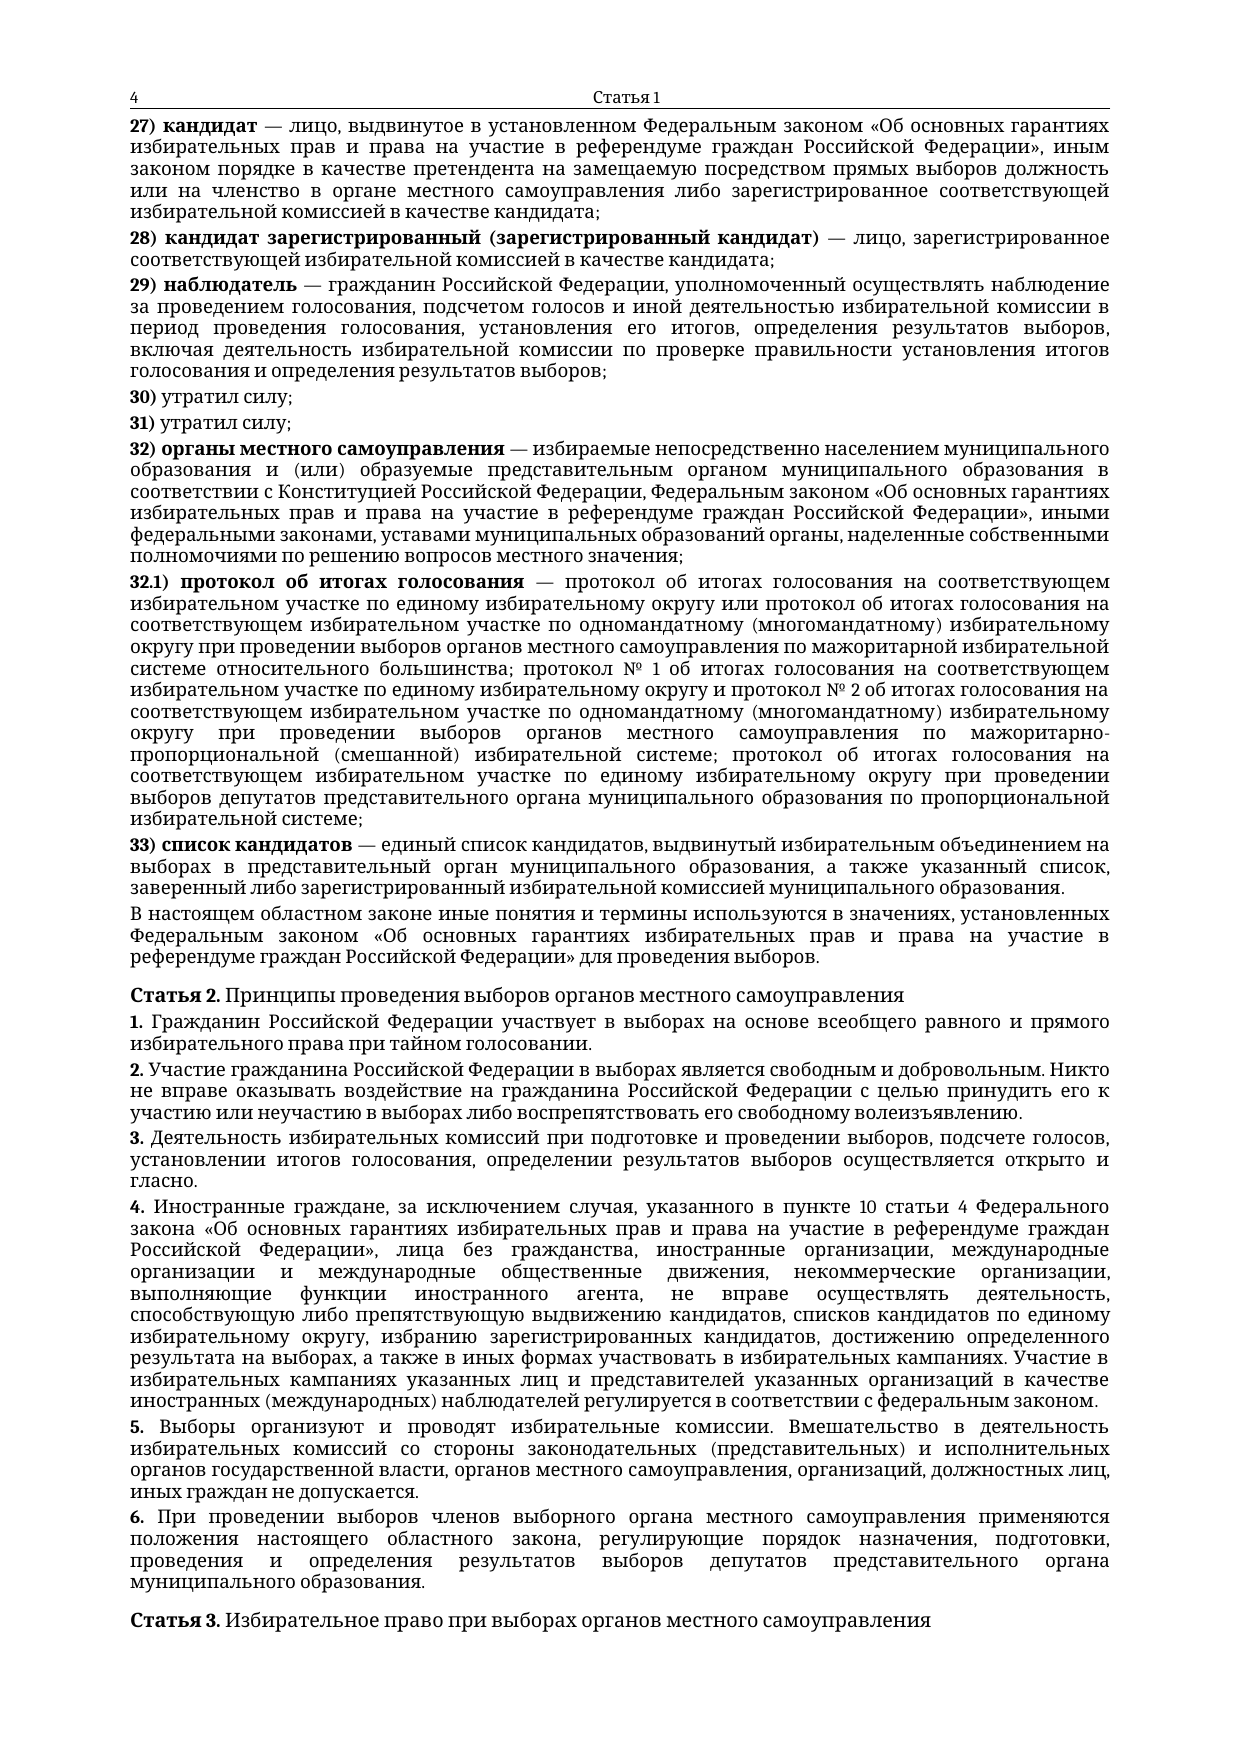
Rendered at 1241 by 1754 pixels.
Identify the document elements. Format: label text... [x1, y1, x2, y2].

text 29) наблюдатель — гражданин Российской Федерации, уполномоченный осуществлять наблюдение за проведением голосования, подсчетом голосов и иной деятельностью избирательной комиссии в период проведения голосования, установления его итогов, определения результатов выборов, включая деятельность избирательной комиссии по проверке правильности установления итогов голосования и определения результатов выборов; [130, 275, 1110, 383]
text 27) кандидат — лицо, выдвинутое в установленном Федеральным законом «Об основных гарантиях избирательных прав и права на участие в референдуме граждан Российской Федерации», иным законом порядке в качестве претендента на замещаемую посредством прямых выборов должность или на членство в органе местного самоуправления либо зарегистрированное соответствующей избирательной комиссией в качестве кандидата; [130, 116, 1110, 223]
text 6. При проведении выборов членов выборного органа местного самоуправления применяются положения настоящего областного закона, регулирующие порядок назначения, подготовки, проведения и определения результатов выборов депутатов представительного органа муниципального образования. [130, 1507, 1110, 1593]
text 5. Выборы организуют и проводят избирательные комиссии. Вмешательство в деятельность избирательных комиссий со стороны законодательных (представительных) и исполнительных органов государственной власти, органов местного самоуправления, организаций, должностных лиц, иных граждан не допускается. [130, 1417, 1110, 1503]
text 28) кандидат зарегистрированный (зарегистрированный кандидат) — лицо, зарегистрированное соответствующей избирательной комиссией в качестве кандидата; [130, 227, 1110, 271]
text 4. Иностранные граждане, за исключением случая, указанного в пункте 10 статьи 4 Федерального закона «Об основных гарантиях избирательных прав и права на участие в референдуме граждан Российской Федерации», лица без гражданства, иностранные организации, международные организации и международные общественные движения, некоммерческие организации, выполняющие функции иностранного агента, не вправе осуществлять деятельность, способствующую либо препятствующую выдвижению кандидатов, списков кандидатов по единому избирательному округу, избранию зарегистрированных кандидатов, достижению определенного результата на выборах, а также в иных формах участвовать в избирательных кампаниях. Участие в избирательных кампаниях указанных лиц и представителей указанных организаций в качестве иностранных (международных) наблюдателей регулируется в соответствии с федеральным законом. [130, 1197, 1110, 1412]
text 33) список кандидатов — единый список кандидатов, выдвинутый избирательным объединением на выборах в представительный орган муниципального образования, а также указанный список, заверенный либо зарегистрированный избирательной комиссией муниципального образования. [130, 835, 1110, 899]
text 1. Гражданин Российской Федерации участвует в выборах на основе всеобщего равного и прямого избирательного права при тайном голосовании. [130, 1012, 1110, 1055]
subtitle Статья 3. Избирательное право при выборах органов местного самоуправления [130, 1610, 1110, 1633]
text 3. Деятельность избирательных комиссий при подготовке и проведении выборов, подсчете голосов, установлении итогов голосования, определении результатов выборов осуществляется открыто и гласно. [130, 1128, 1110, 1193]
text 2. Участие гражданина Российской Федерации в выборах является свободным и добровольным. Никто не вправе оказывать воздействие на гражданина Российской Федерации с целью принудить его к участию или неучастию в выборах либо воспрепятствовать его свободному волеизъявлению. [130, 1059, 1110, 1124]
text 30) утратил силу; [130, 387, 1110, 408]
text 31) утратил силу; [130, 412, 1110, 434]
text 32) органы местного самоуправления — избираемые непосредственно населением муниципального образования и (или) образуемые представительным органом муниципального образования в соответствии с Конституцией Российской Федерации, Федеральным законом «Об основных гарантиях избирательных прав и права на участие в референдуме граждан Российской Федерации», иными федеральными законами, уставами муниципальных образований органы, наделенные собственными полномочиями по решению вопросов местного значения; [130, 438, 1110, 568]
subtitle Статья 2. Принципы проведения выборов органов местного самоуправления [130, 985, 1110, 1008]
text 32.1) протокол об итогах голосования — протокол об итогах голосования на соответствующем избирательном участке по единому избирательному округу или протокол об итогах голосования на соответствующем избирательном участке по одномандатному (многомандатному) избирательному округу при проведении выборов органов местного самоуправления по мажоритарной избирательной системе относительного большинства; протокол № 1 об итогах голосования на соответствующем избирательном участке по единому избирательному округу и протокол № 2 об итогах голосования на соответствующем избирательном участке по одномандатному (многомандатному) избирательному округу при проведении выборов органов местного самоуправления по мажоритарно-пропорциональной (смешанной) избирательной системе; протокол об итогах голосования на соответствующем избирательном участке по единому избирательному округу при проведении выборов депутатов представительного органа муниципального образования по пропорциональной избирательной системе; [130, 572, 1110, 831]
text В настоящем областном законе иные понятия и термины используются в значениях, установленных Федеральным законом «Об основных гарантиях избирательных прав и права на участие в референдуме граждан Российской Федерации» для проведения выборов. [130, 903, 1110, 968]
